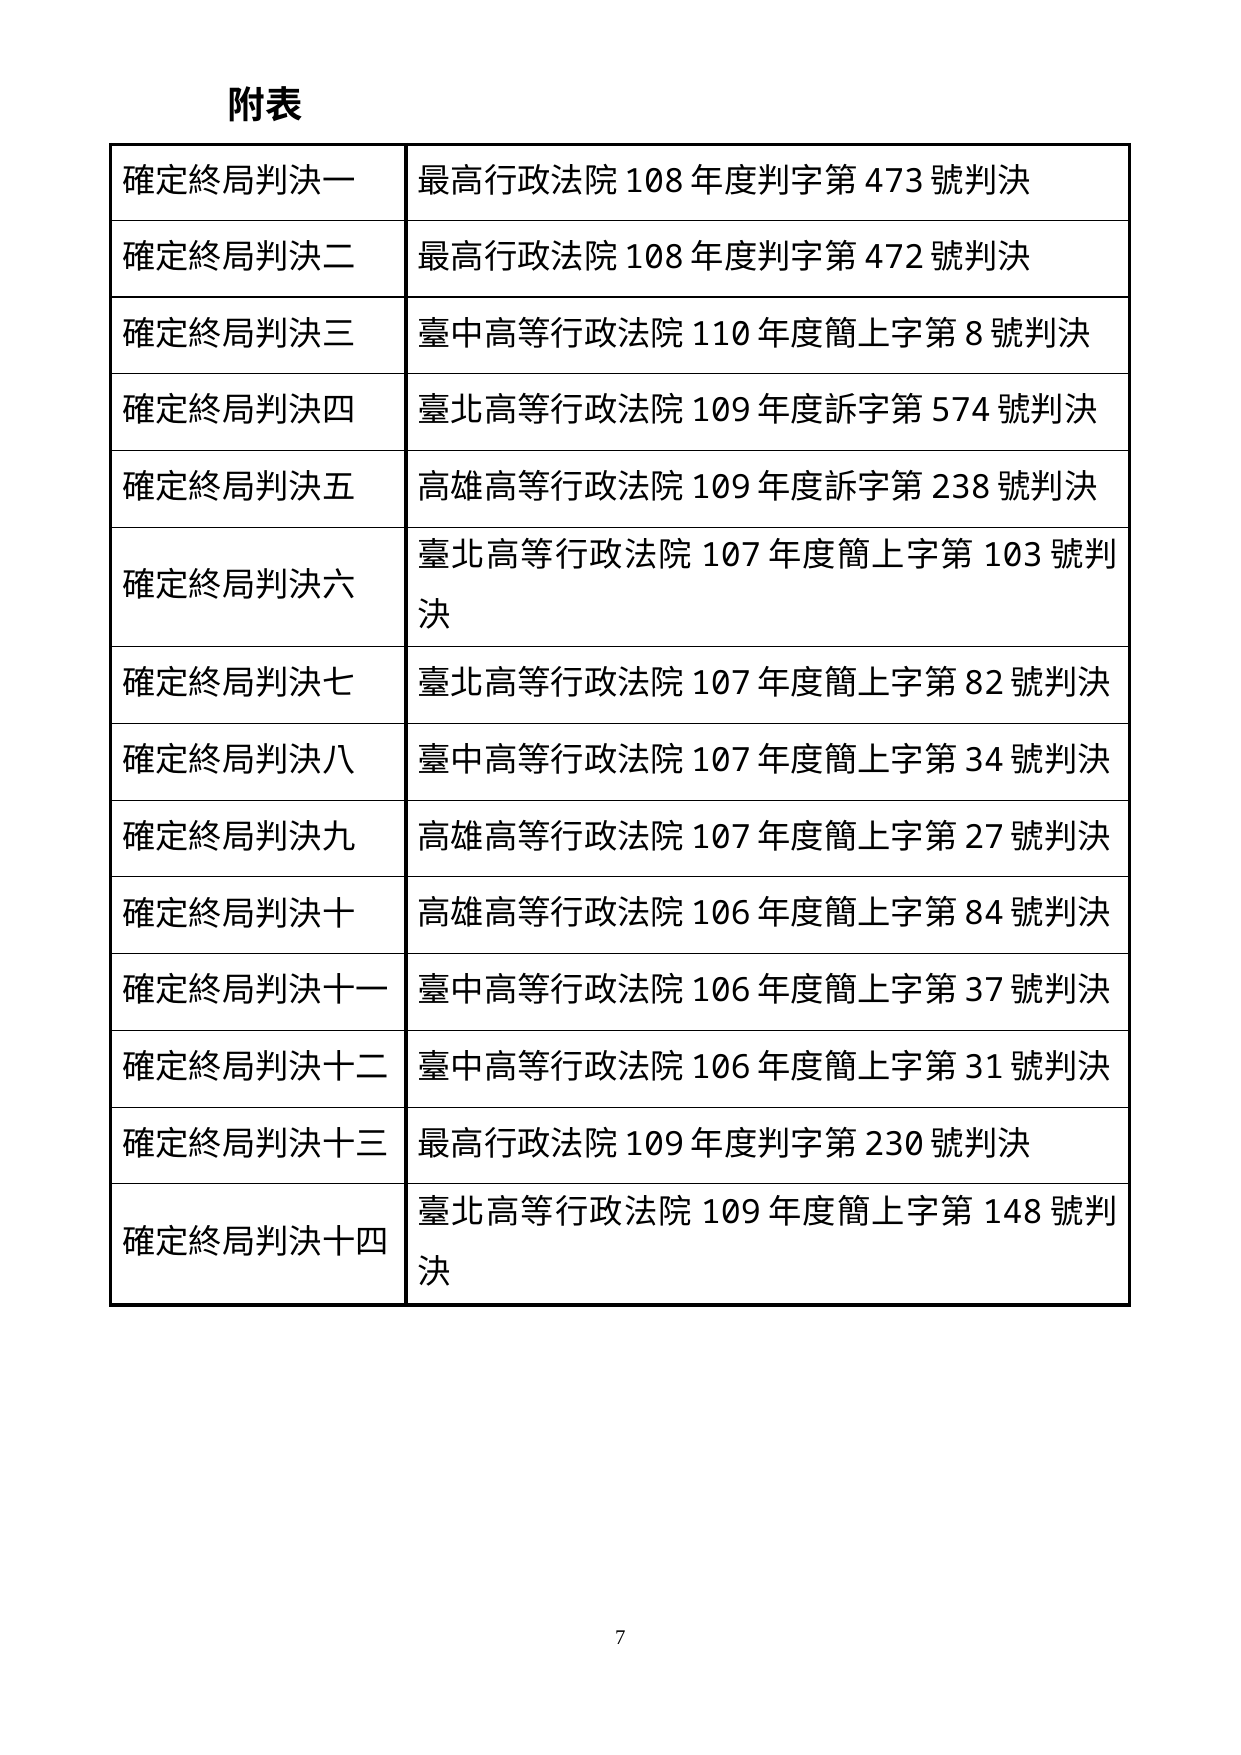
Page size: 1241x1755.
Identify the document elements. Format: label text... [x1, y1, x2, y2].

table_cell 臺北高等行政法院107年度簡上字第82號判決 [408, 647, 1128, 723]
text 附表 [148, 75, 1093, 129]
table_cell 確定終局判決十四 [112, 1184, 404, 1303]
table_cell 確定終局判決九 [112, 801, 404, 876]
table_cell 確定終局判決六 [112, 528, 404, 646]
table_cell 臺中高等行政法院106年度簡上字第37號判決 [408, 954, 1128, 1030]
table_header 確定終局判決一 [112, 146, 404, 219]
table_cell 確定終局判決七 [112, 647, 404, 723]
table_cell 高雄高等行政法院109年度訴字第238號判決 [408, 451, 1128, 527]
table_cell 高雄高等行政法院106年度簡上字第84號判決 [408, 877, 1128, 953]
table_cell 臺北高等行政法院109年度訴字第574號判決 [408, 374, 1128, 450]
table_cell 臺中高等行政法院110年度簡上字第8號判決 [408, 298, 1128, 373]
table_cell 確定終局判決十三 [112, 1108, 404, 1183]
table_cell 高雄高等行政法院107年度簡上字第27號判決 [408, 801, 1128, 876]
table_cell 最高行政法院108年度判字第472號判決 [408, 221, 1128, 296]
table_cell 臺中高等行政法院106年度簡上字第31號判決 [408, 1031, 1128, 1107]
table_cell 確定終局判決八 [112, 724, 404, 799]
table_cell 臺北高等行政法院109年度簡上字第148號判決 [408, 1184, 1128, 1303]
table_cell 確定終局判決十一 [112, 954, 404, 1030]
table_cell 最高行政法院109年度判字第230號判決 [408, 1108, 1128, 1183]
table_cell 臺北高等行政法院107年度簡上字第103號判決 [408, 528, 1128, 646]
table_header 最高行政法院108年度判字第473號判決 [408, 146, 1128, 219]
table_cell 確定終局判決三 [112, 298, 404, 373]
table_cell 確定終局判決十 [112, 877, 404, 953]
table_cell 確定終局判決五 [112, 451, 404, 527]
table_cell 確定終局判決二 [112, 221, 404, 296]
table_cell 確定終局判決四 [112, 374, 404, 450]
table_cell 臺中高等行政法院107年度簡上字第34號判決 [408, 724, 1128, 799]
table_cell 確定終局判決十二 [112, 1031, 404, 1107]
